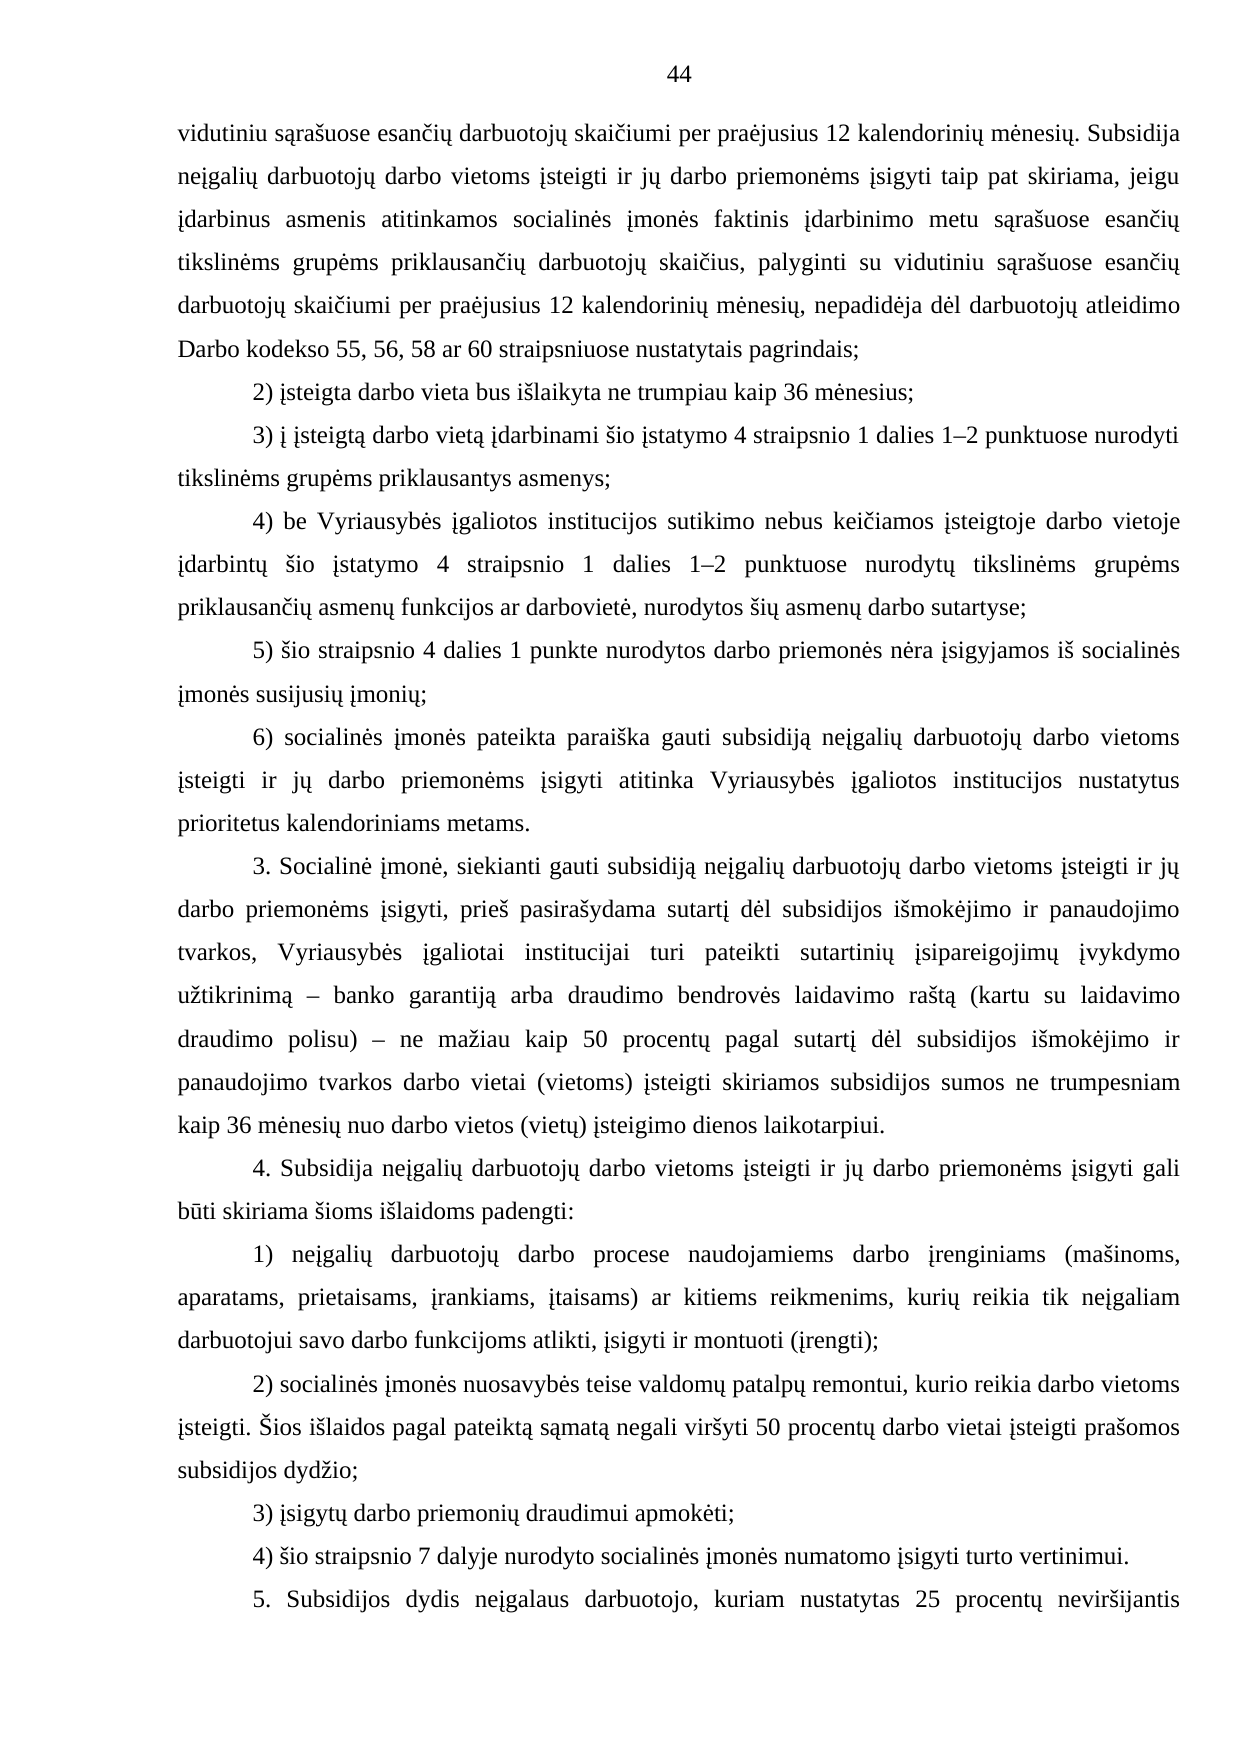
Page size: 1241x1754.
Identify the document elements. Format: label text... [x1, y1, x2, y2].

text vidutiniu sąrašuose esančių darbuotojų skaičiumi per praėjusius 12 kalendorinių mėnesių. Subsidija neįgalių darbuotojų darbo vietoms įsteigti ir jų darbo priemonėms įsigyti taip pat skiriama, jeigu įdarbinus asmenis atitinkamos socialinės įmonės faktinis įdarbinimo metu sąrašuose esančių tikslinėms grupėms priklausančių darbuotojų skaičius, palyginti su vidutiniu sąrašuose esančių darbuotojų skaičiumi per praėjusius 12 kalendorinių mėnesių, nepadidėja dėl darbuotojų atleidimo Darbo kodekso 55, 56, 58 ar 60 straipsniuose nustatytais pagrindais; [177, 118, 1181, 362]
text 5. Subsidijos dydis neįgalaus darbuotojo, kuriam nustatytas 25 procentų neviršijantis [177, 1584, 1181, 1613]
text 6) socialinės įmonės pateikta paraiška gauti subsidiją neįgalių darbuotojų darbo vietoms įsteigti ir jų darbo priemonėms įsigyti atitinka Vyriausybės įgaliotos institucijos nustatytus prioritetus kalendoriniams metams. [177, 722, 1181, 837]
text 5) šio straipsnio 4 dalies 1 punkte nurodytos darbo priemonės nėra įsigyjamos iš socialinės įmonės susijusių įmonių; [177, 636, 1181, 707]
text 3) įsigytų darbo priemonių draudimui apmokėti; [177, 1498, 1181, 1527]
text 3. Socialinė įmonė, siekianti gauti subsidiją neįgalių darbuotojų darbo vietoms įsteigti ir jų darbo priemonėms įsigyti, prieš pasirašydama sutartį dėl subsidijos išmokėjimo ir panaudojimo tvarkos, Vyriausybės įgaliotai institucijai turi pateikti sutartinių įsipareigojimų įvykdymo užtikrinimą – banko garantiją arba draudimo bendrovės laidavimo raštą (kartu su laidavimo draudimo polisu) – ne mažiau kaip 50 procentų pagal sutartį dėl subsidijos išmokėjimo ir panaudojimo tvarkos darbo vietai (vietoms) įsteigti skiriamos subsidijos sumos ne trumpesniam kaip 36 mėnesių nuo darbo vietos (vietų) įsteigimo dienos laikotarpiui. [177, 851, 1181, 1139]
text 4. Subsidija neįgalių darbuotojų darbo vietoms įsteigti ir jų darbo priemonėms įsigyti gali būti skiriama šioms išlaidoms padengti: [177, 1153, 1181, 1225]
text 2) įsteigta darbo vieta bus išlaikyta ne trumpiau kaip 36 mėnesius; [177, 377, 1181, 406]
text 4) šio straipsnio 7 dalyje nurodyto socialinės įmonės numatomo įsigyti turto vertinimui. [177, 1541, 1181, 1570]
text 4) be Vyriausybės įgaliotos institucijos sutikimo nebus keičiamos įsteigtoje darbo vietoje įdarbintų šio įstatymo 4 straipsnio 1 dalies 1–2 punktuose nurodytų tikslinėms grupėms priklausančių asmenų funkcijos ar darbovietė, nurodytos šių asmenų darbo sutartyse; [177, 506, 1181, 621]
text 1) neįgalių darbuotojų darbo procese naudojamiems darbo įrenginiams (mašinoms, aparatams, prietaisams, įrankiams, įtaisams) ar kitiems reikmenims, kurių reikia tik neįgaliam darbuotojui savo darbo funkcijoms atlikti, įsigyti ir montuoti (įrengti); [177, 1239, 1181, 1354]
text 3) į įsteigtą darbo vietą įdarbinami šio įstatymo 4 straipsnio 1 dalies 1–2 punktuose nurodyti tikslinėms grupėms priklausantys asmenys; [177, 420, 1181, 492]
text 2) socialinės įmonės nuosavybės teise valdomų patalpų remontui, kurio reikia darbo vietoms įsteigti. Šios išlaidos pagal pateiktą sąmatą negali viršyti 50 procentų darbo vietai įsteigti prašomos subsidijos dydžio; [177, 1369, 1181, 1484]
